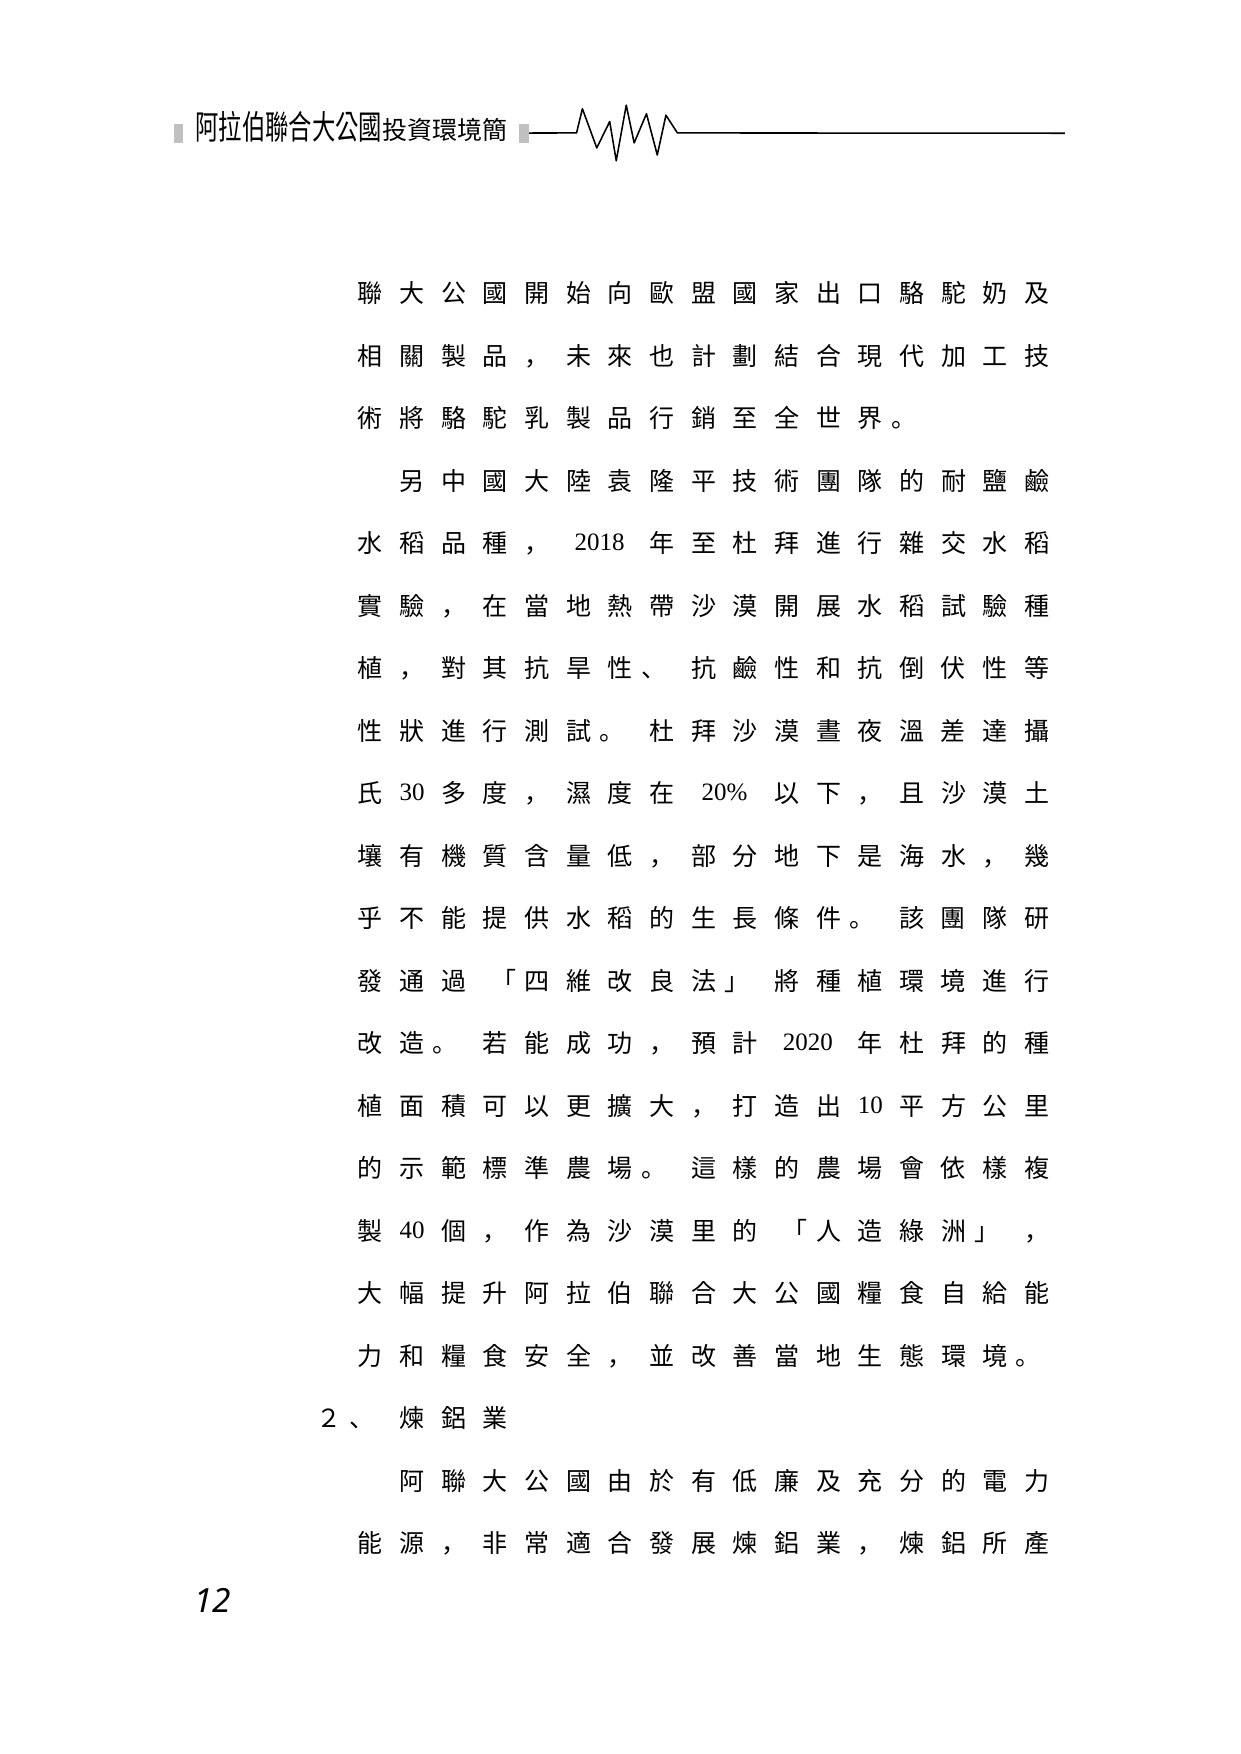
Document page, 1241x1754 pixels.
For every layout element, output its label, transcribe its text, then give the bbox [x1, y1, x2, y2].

text ２、煉鋁業 [281, 1375, 1058, 1438]
text 阿聯大公國由於有低廉及充分的電力能源，非常適合發展煉鋁業，煉鋁所產 [330, 1438, 1058, 1563]
text 另中國大陸袁隆平技術團隊的耐鹽鹼水稻品種，2018年至杜拜進行雜交水稻實驗，在當地熱帶沙漠開展水稻試驗種植，對其抗旱性、抗鹼性和抗倒伏性等性狀進行測試。杜拜沙漠晝夜溫差達攝氏30多度，濕度在20%以下，且沙漠土壤有機質含量低，部分地下是海水，幾乎不能提供水稻的生長條件。該團隊研發通過「四維改良法」將種植環境進行改造。若能成功，預計2020年杜拜的種植面積可以更擴大，打造出10平方公里的示範標準農場。這樣的農場會依樣複製40個，作為沙漠里的「人造綠洲」，大幅提升阿拉伯聯合大公國糧食自給能力和糧食安全，並改善當地生態環境。 [330, 438, 1058, 1375]
text 聯大公國開始向歐盟國家出口駱駝奶及相關製品，未來也計劃結合現代加工技術將駱駝乳製品行銷至全世界。 [330, 250, 1058, 438]
